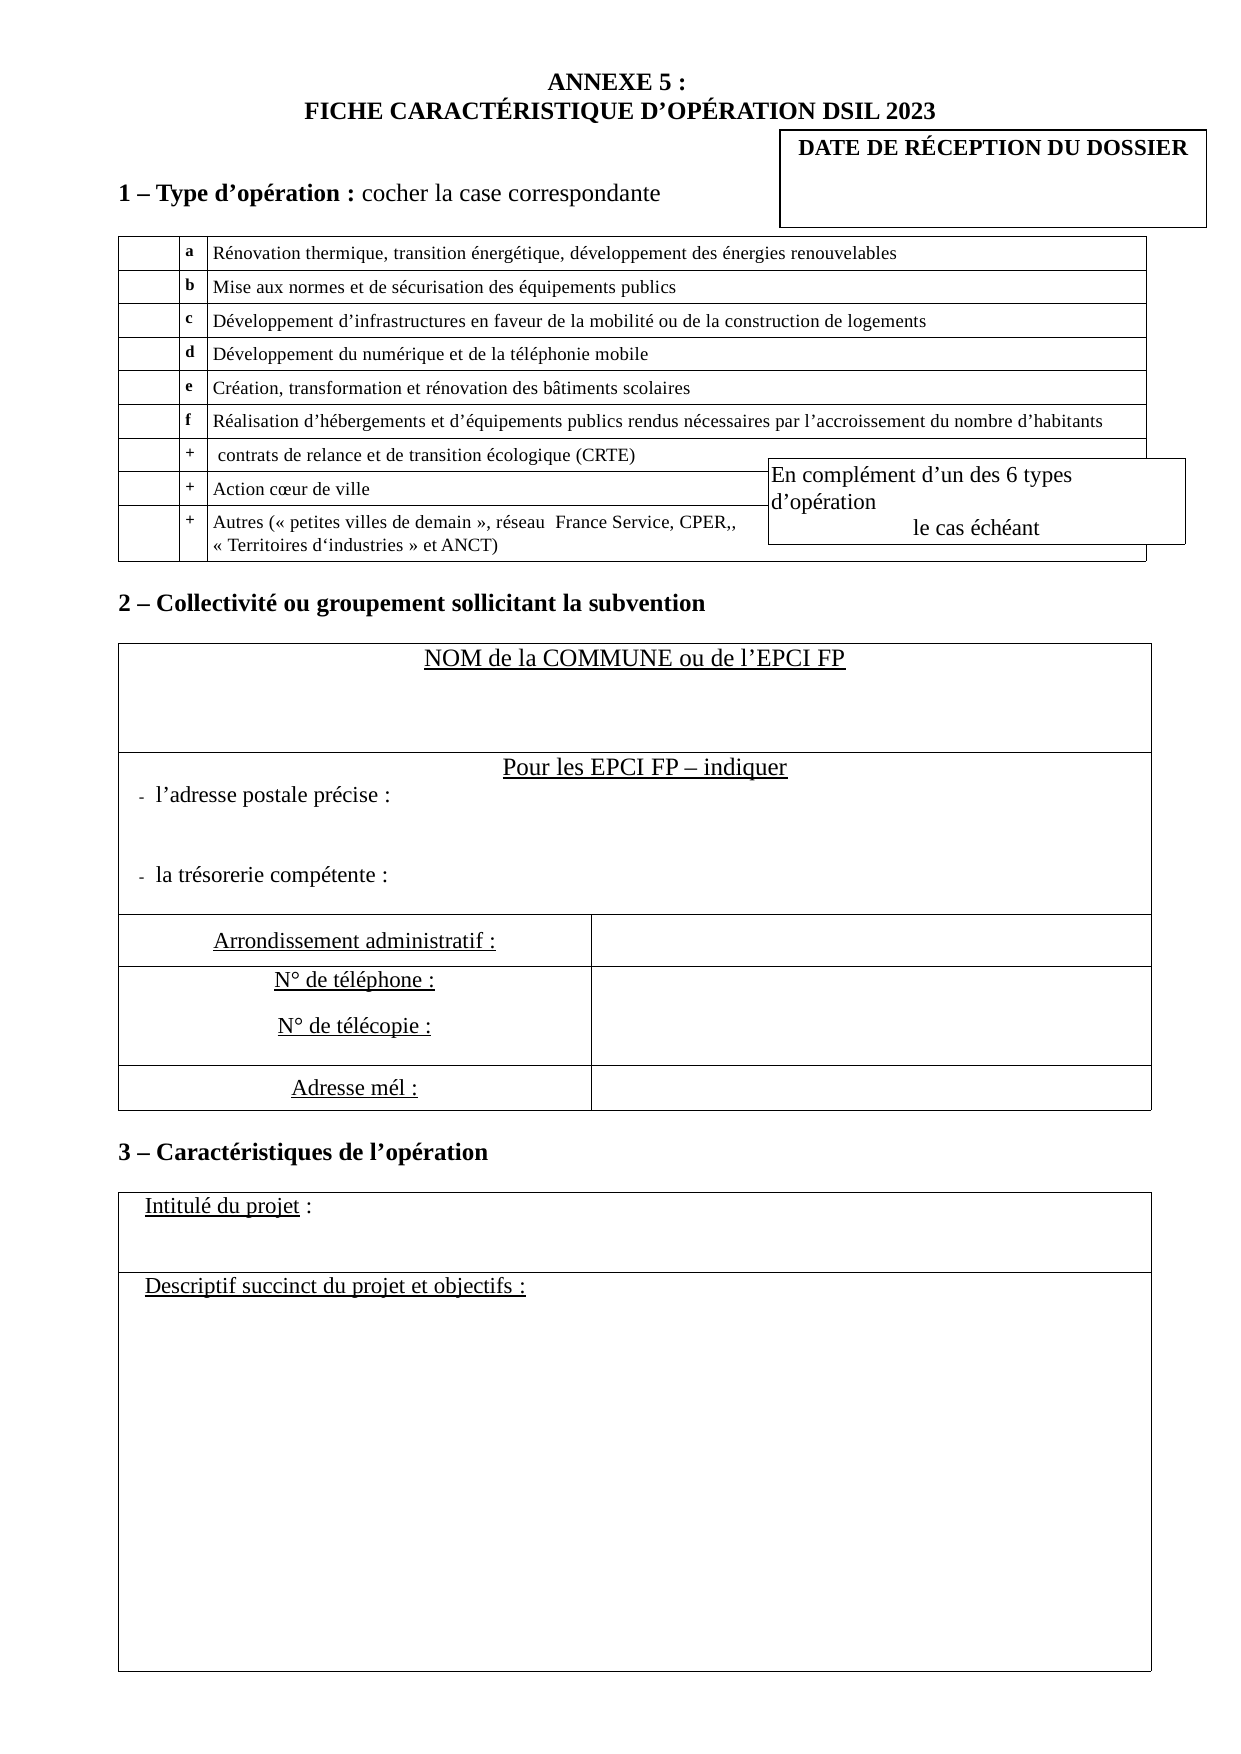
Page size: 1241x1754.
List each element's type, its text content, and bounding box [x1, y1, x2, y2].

table_cell + [180, 439, 207, 471]
table_cell [119, 439, 179, 471]
table_cell [119, 271, 179, 303]
table_cell Développement d’infrastructures en faveur de la mobilité ou de la construction de logements [208, 304, 1146, 337]
table_cell Action cœur de ville [208, 472, 768, 505]
table_cell e [180, 371, 207, 404]
table_cell [119, 304, 179, 337]
table_cell [119, 506, 179, 561]
text 1 – Type d’opération : cocher la case correspondante [118, 178, 779, 207]
text DATE DE RÉCEPTION DU DOSSIER [783, 133, 1203, 160]
text FICHE CARACTÉRISTIQUE D’OPÉRATION DSIL 2023 [118, 96, 1122, 124]
table_cell [119, 472, 179, 505]
table_cell b [180, 271, 207, 303]
table_cell Réalisation d’hébergements et d’équipements publics rendus nécessaires par l’accroissement du nombre d’habitants [208, 405, 1146, 438]
table_cell contrats de relance et de transition écologique (CRTE) [208, 439, 1146, 471]
text 3 – Caractéristiques de l’opération [118, 1137, 1122, 1166]
table_cell Création, transformation et rénovation des bâtiments scolaires [208, 371, 1146, 404]
table_cell Pour les EPCI FP – indiquer l’adresse postale précise : la trésorerie compétente : [119, 753, 1151, 914]
table_cell Autres (« petites villes de demain », réseau France Service, CPER,, « Territoires d‘industries » et ANCT) [208, 506, 1146, 561]
table_cell f [180, 405, 207, 438]
table_cell + [180, 506, 207, 561]
table_cell contrats de relance et de transition écologique (CRTE) [769, 459, 1185, 544]
table_cell + [180, 472, 207, 505]
table_cell Arrondissement administratif : [119, 915, 591, 966]
table_header a [180, 237, 207, 269]
table_cell Adresse mél : [119, 1066, 591, 1110]
table_cell Descriptif succinct du projet et objectifs : [119, 1273, 1151, 1671]
table_cell d [180, 338, 207, 370]
table_cell [592, 1066, 1151, 1110]
text ANNEXE 5 : [118, 66, 1122, 96]
table_cell Mise aux normes et de sécurisation des équipements publics [208, 271, 1146, 303]
table_cell [119, 405, 179, 438]
table_cell [592, 915, 1151, 966]
table_header NOM de la COMMUNE ou de l’EPCI FP [119, 644, 1151, 752]
text 2 – Collectivité ou groupement sollicitant la subvention [118, 587, 1122, 616]
table_cell [119, 338, 179, 370]
table_cell [119, 371, 179, 404]
table_cell c [180, 304, 207, 337]
table_header Intitulé du projet : [119, 1193, 1151, 1272]
table_header [119, 237, 179, 269]
table_cell N° de téléphone : N° de télécopie : [119, 967, 591, 1064]
table_cell Développement du numérique et de la téléphonie mobile [208, 338, 1146, 370]
table_header Rénovation thermique, transition énergétique, développement des énergies renouvelables [208, 237, 1146, 269]
table_cell [592, 967, 1151, 1064]
